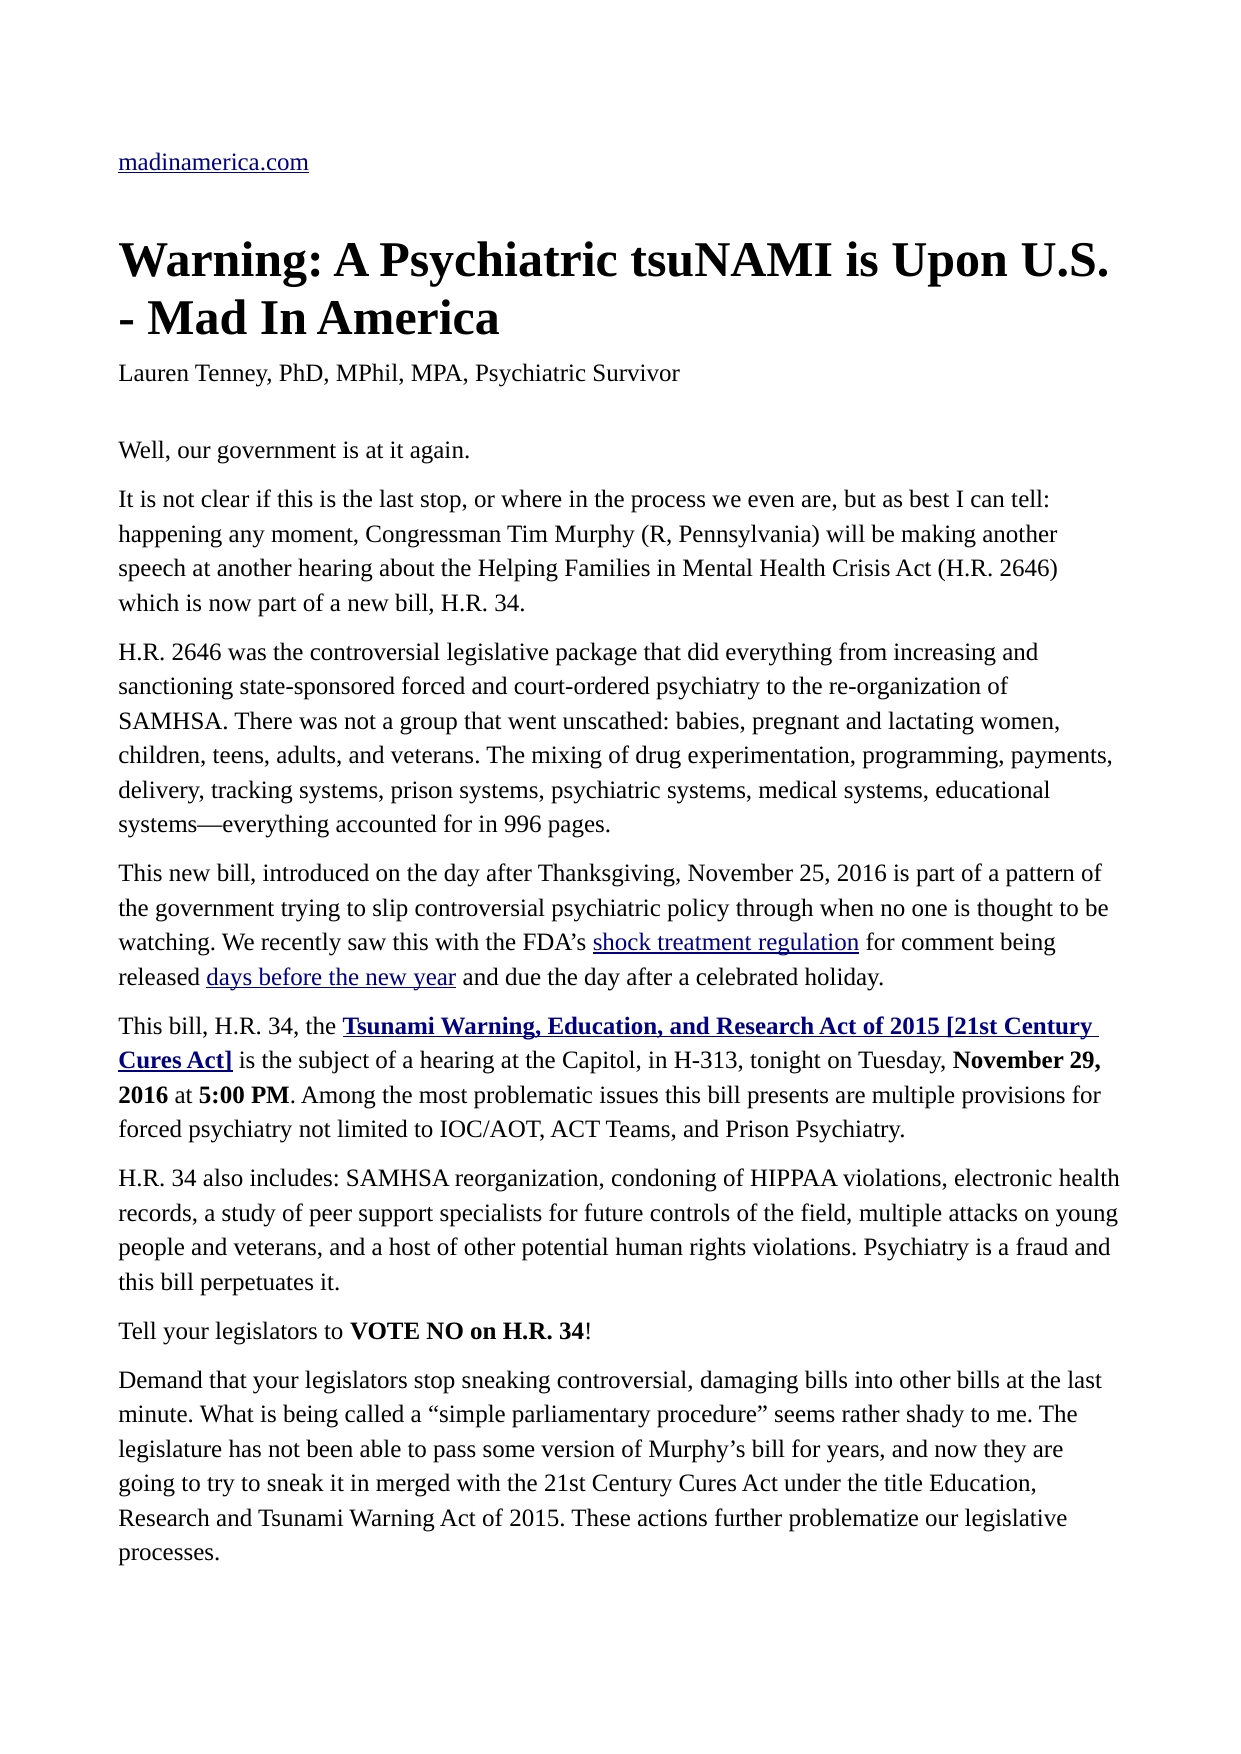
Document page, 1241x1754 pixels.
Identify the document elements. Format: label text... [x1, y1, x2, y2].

text This bill, H.R. 34, the Tsunami Warning, Education, and Research Act of 2015 [21st Century Cures Act] is the subject of a hearing at the Capitol, in H-313, tonight on Tuesday, November 29, 2016 at 5:00 PM. Among the most problematic issues this bill presents are multiple provisions for forced psychiatry not limited to IOC/AOT, ACT Teams, and Prison Psychiatry. [118, 1011, 1122, 1143]
subtitle Warning: A Psychiatric tsuNAMI is Upon U.S. - Mad In America [118, 230, 1122, 345]
text H.R. 2646 was the controversial legislative package that did everything from increasing and sanctioning state-sponsored forced and court-ordered psychiatry to the re-organization of SAMHSA. There was not a group that went unscathed: babies, pregnant and lactating women, children, teens, adults, and veterans. The mixing of drug experimentation, programming, payments, delivery, tracking systems, prison systems, psychiatric systems, medical systems, educational systems—everything accounted for in 996 pages. [118, 637, 1122, 838]
text Tell your legislators to VOTE NO on H.R. 34! [118, 1316, 1122, 1345]
text madinamerica.com [118, 147, 1122, 176]
text It is not clear if this is the last stop, or where in the process we even are, but as best I can tell: happening any moment, Congressman Tim Murphy (R, Pennsylvania) will be making another speech at another hearing about the Helping Families in Mental Health Crisis Act (H.R. 2646) which is now part of a new bill, H.R. 34. [118, 484, 1122, 617]
text Well, our government is at it again. [118, 435, 1122, 464]
text Demand that your legislators stop sneaking controversial, damaging bills into other bills at the last minute. What is being called a “simple parliamentary procedure” seems rather shady to me. The legislature has not been able to pass some version of Murphy’s bill for years, and now they are going to try to sneak it in merged with the 21st Century Cures Act under the title Education, Research and Tsunami Warning Act of 2015. These actions further problematize our legislative processes. [118, 1365, 1122, 1566]
text Lauren Tenney, PhD, MPhil, MPA, Psychiatric Survivor [118, 358, 1122, 386]
text This new bill, introduced on the day after Thanksgiving, November 25, 2016 is part of a pattern of the government trying to slip controversial psychiatric policy through when no one is thought to be watching. We recently saw this with the FDA’s shock treatment regulation for comment being released days before the new year and due the day after a celebrated holiday. [118, 858, 1122, 991]
text H.R. 34 also includes: SAMHSA reorganization, condoning of HIPPAA violations, electronic health records, a study of peer support specialists for future controls of the field, multiple attacks on young people and veterans, and a host of other potential human rights violations. Psychiatry is a fraud and this bill perpetuates it. [118, 1163, 1122, 1296]
